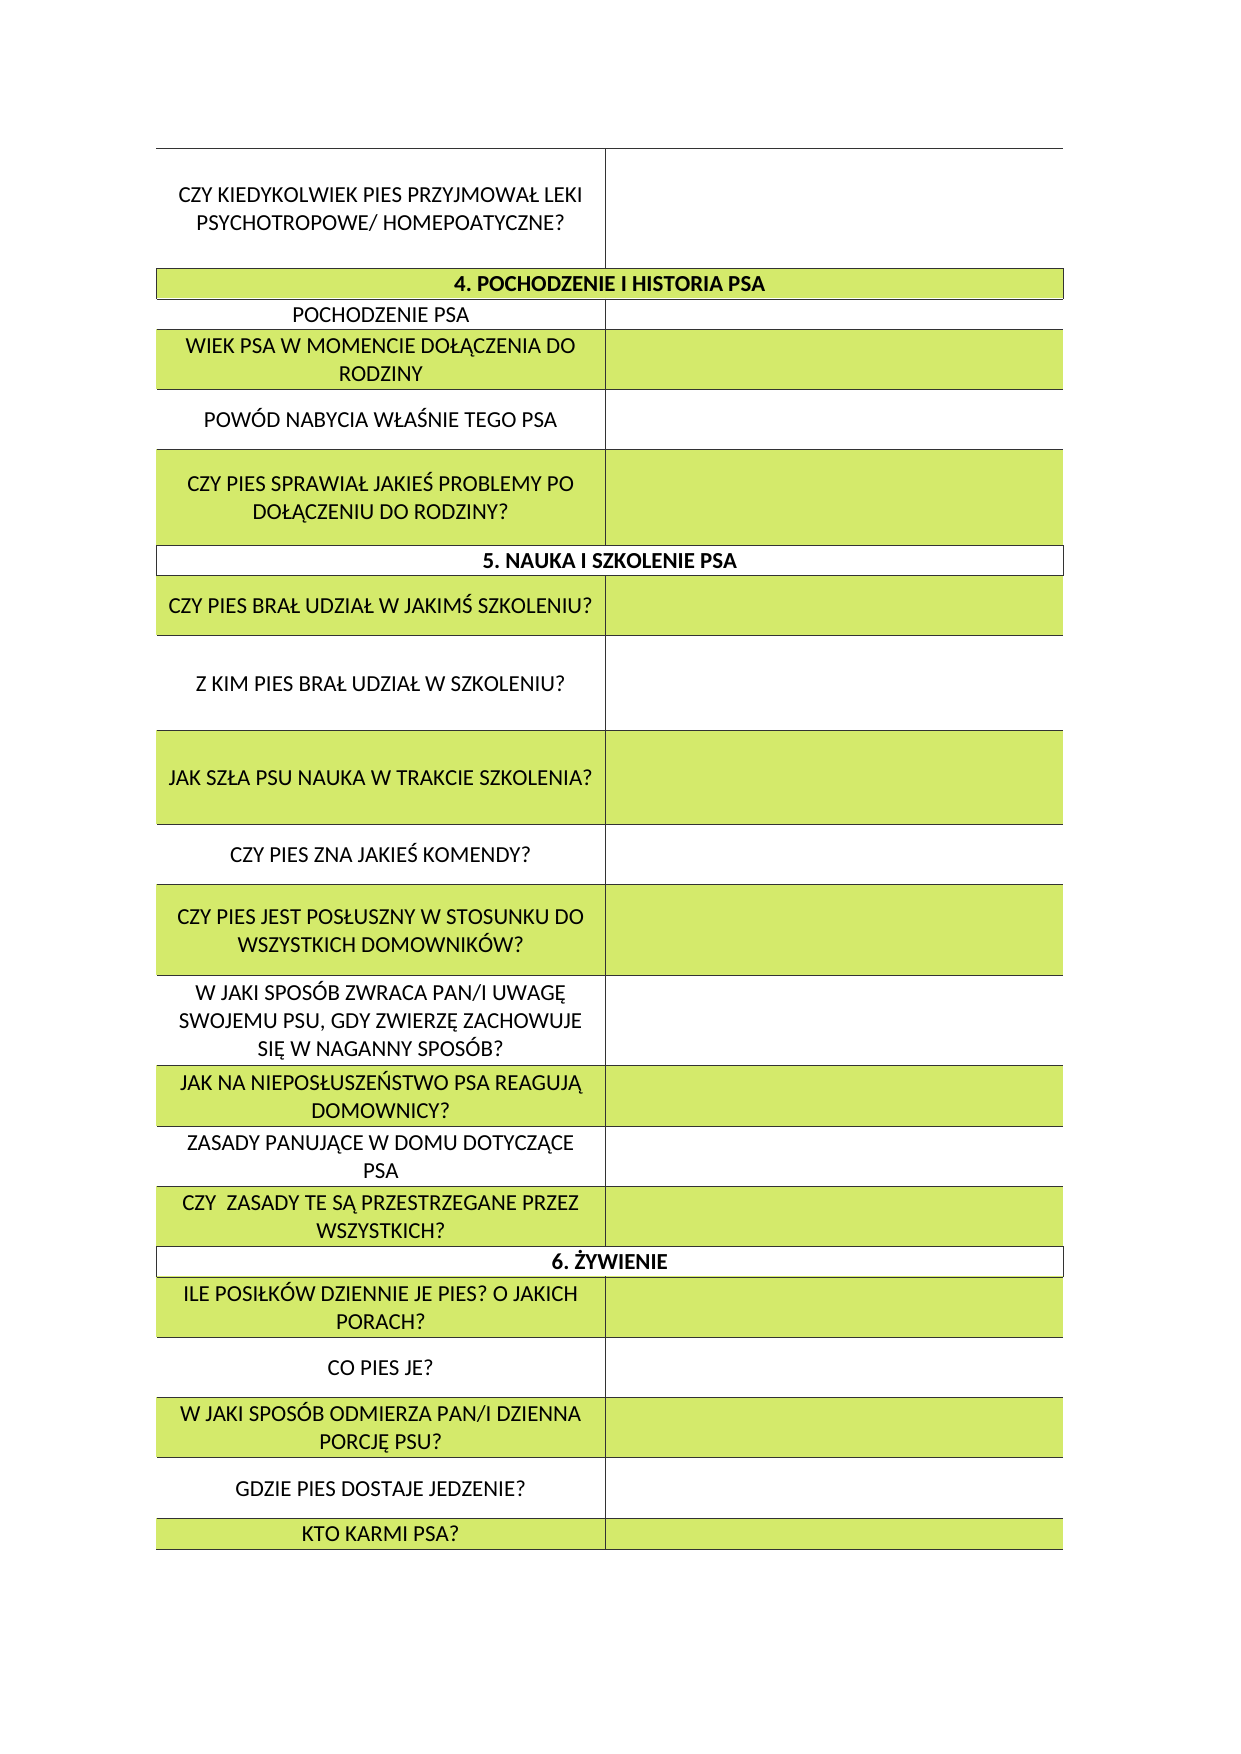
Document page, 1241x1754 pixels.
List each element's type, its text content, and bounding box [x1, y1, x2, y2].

table_cell ZASADY PANUJĄCE W DOMU DOTYCZĄCE PSA [156, 1127, 605, 1186]
table_cell [606, 450, 1063, 545]
table_cell [606, 636, 1063, 730]
table_cell POWÓD NABYCIA WŁAŚNIE TEGO PSA [156, 390, 605, 449]
table_cell [606, 1519, 1063, 1549]
table_cell POCHODZENIE PSA [156, 300, 605, 328]
table_cell [606, 1458, 1063, 1518]
table_cell 6. ŻYWIENIE [157, 1247, 1063, 1276]
table_cell GDZIE PIES DOSTAJE JEDZENIE? [156, 1458, 605, 1518]
table_cell CO PIES JE? [156, 1338, 605, 1397]
table_cell [606, 576, 1063, 635]
table_cell W JAKI SPOSÓB ZWRACA PAN/I UWAGĘ SWOJEMU PSU, GDY ZWIERZĘ ZACHOWUJE SIĘ W NAGANNY SPOSÓB? [156, 976, 605, 1065]
table_cell CZY PIES SPRAWIAŁ JAKIEŚ PROBLEMY PO DOŁĄCZENIU DO RODZINY? [156, 450, 605, 545]
table_cell CZY PIES BRAŁ UDZIAŁ W JAKIMŚ SZKOLENIU? [156, 576, 605, 635]
table_cell [606, 1187, 1063, 1246]
table_cell [606, 330, 1063, 389]
table_cell ILE POSIŁKÓW DZIENNIE JE PIES? O JAKICH PORACH? [156, 1278, 605, 1337]
table_cell KTO KARMI PSA? [156, 1519, 605, 1549]
table_cell JAK SZŁA PSU NAUKA W TRAKCIE SZKOLENIA? [156, 731, 605, 824]
table_cell 4. POCHODZENIE I HISTORIA PSA [157, 269, 1063, 298]
table_cell [606, 825, 1063, 884]
table_cell [606, 300, 1063, 328]
table_cell WIEK PSA W MOMENCIE DOŁĄCZENIA DO RODZINY [156, 330, 605, 389]
table_cell JAK NA NIEPOSŁUSZEŃSTWO PSA REAGUJĄ DOMOWNICY? [156, 1066, 605, 1126]
table_cell [606, 1398, 1063, 1457]
table_cell CZY PIES JEST POSŁUSZNY W STOSUNKU DO WSZYSTKICH DOMOWNIKÓW? [156, 885, 605, 975]
table_cell [606, 1338, 1063, 1397]
table_cell CZY KIEDYKOLWIEK PIES PRZYJMOWAŁ LEKI PSYCHOTROPOWE/ HOMEPOATYCZNE? [156, 149, 605, 268]
table_cell [606, 885, 1063, 975]
table_cell 5. NAUKA I SZKOLENIE PSA [157, 546, 1063, 575]
table_cell [606, 1127, 1063, 1186]
table_cell [606, 149, 1063, 268]
table_cell Z KIM PIES BRAŁ UDZIAŁ W SZKOLENIU? [156, 636, 605, 730]
table_cell [606, 390, 1063, 449]
table_cell CZY PIES ZNA JAKIEŚ KOMENDY? [156, 825, 605, 884]
table_cell [606, 1278, 1063, 1337]
table_cell [606, 731, 1063, 824]
table_cell CZY ZASADY TE SĄ PRZESTRZEGANE PRZEZ WSZYSTKICH? [156, 1187, 605, 1246]
table_cell W JAKI SPOSÓB ODMIERZA PAN/I DZIENNA PORCJĘ PSU? [156, 1398, 605, 1457]
table_cell [606, 976, 1063, 1065]
table_cell [606, 1066, 1063, 1126]
